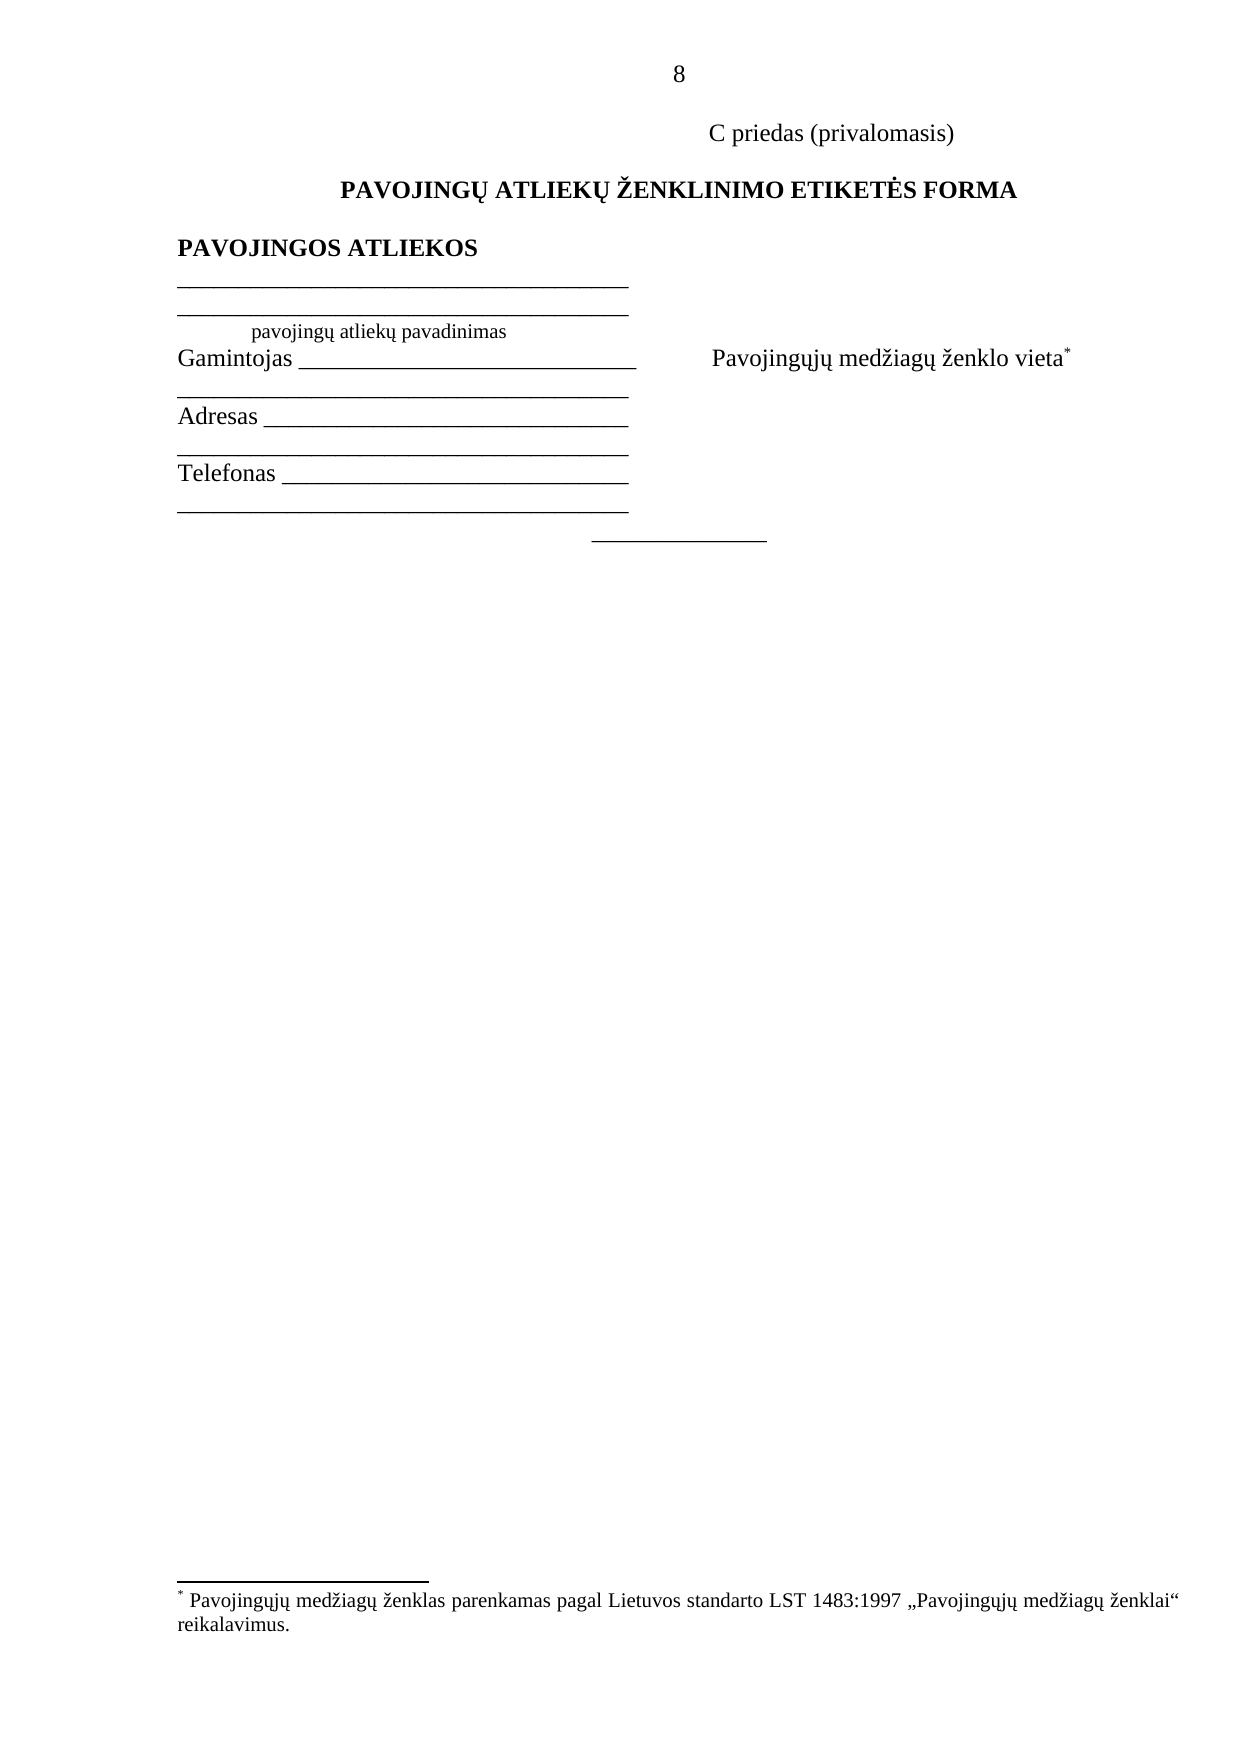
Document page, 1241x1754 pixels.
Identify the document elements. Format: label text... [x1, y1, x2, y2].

text C priedas (privalomasis) [177, 118, 1181, 147]
text Adresas [177, 401, 1181, 430]
text PAVOJINGŲ ATLIEKŲ ŽENKLINIMO ETIKETĖS FORMA [177, 176, 1181, 204]
text Gamintojas ___________________________ Pavojingųjų medžiagų ženklo vieta [177, 343, 1181, 372]
text pavojingų atliekų pavadinimas [177, 319, 1181, 343]
text Telefonas [177, 458, 1181, 487]
text PAVOJINGOS ATLIEKOS [177, 233, 1181, 262]
text ______________ [177, 516, 1181, 545]
text Pavojingųjų medžiagų ženklas parenkamas pagal Lietuvos standarto LST 1483:1997 „Pavojingųjų medžiagų ženklai“ reikalavimus. [177, 1588, 1181, 1636]
